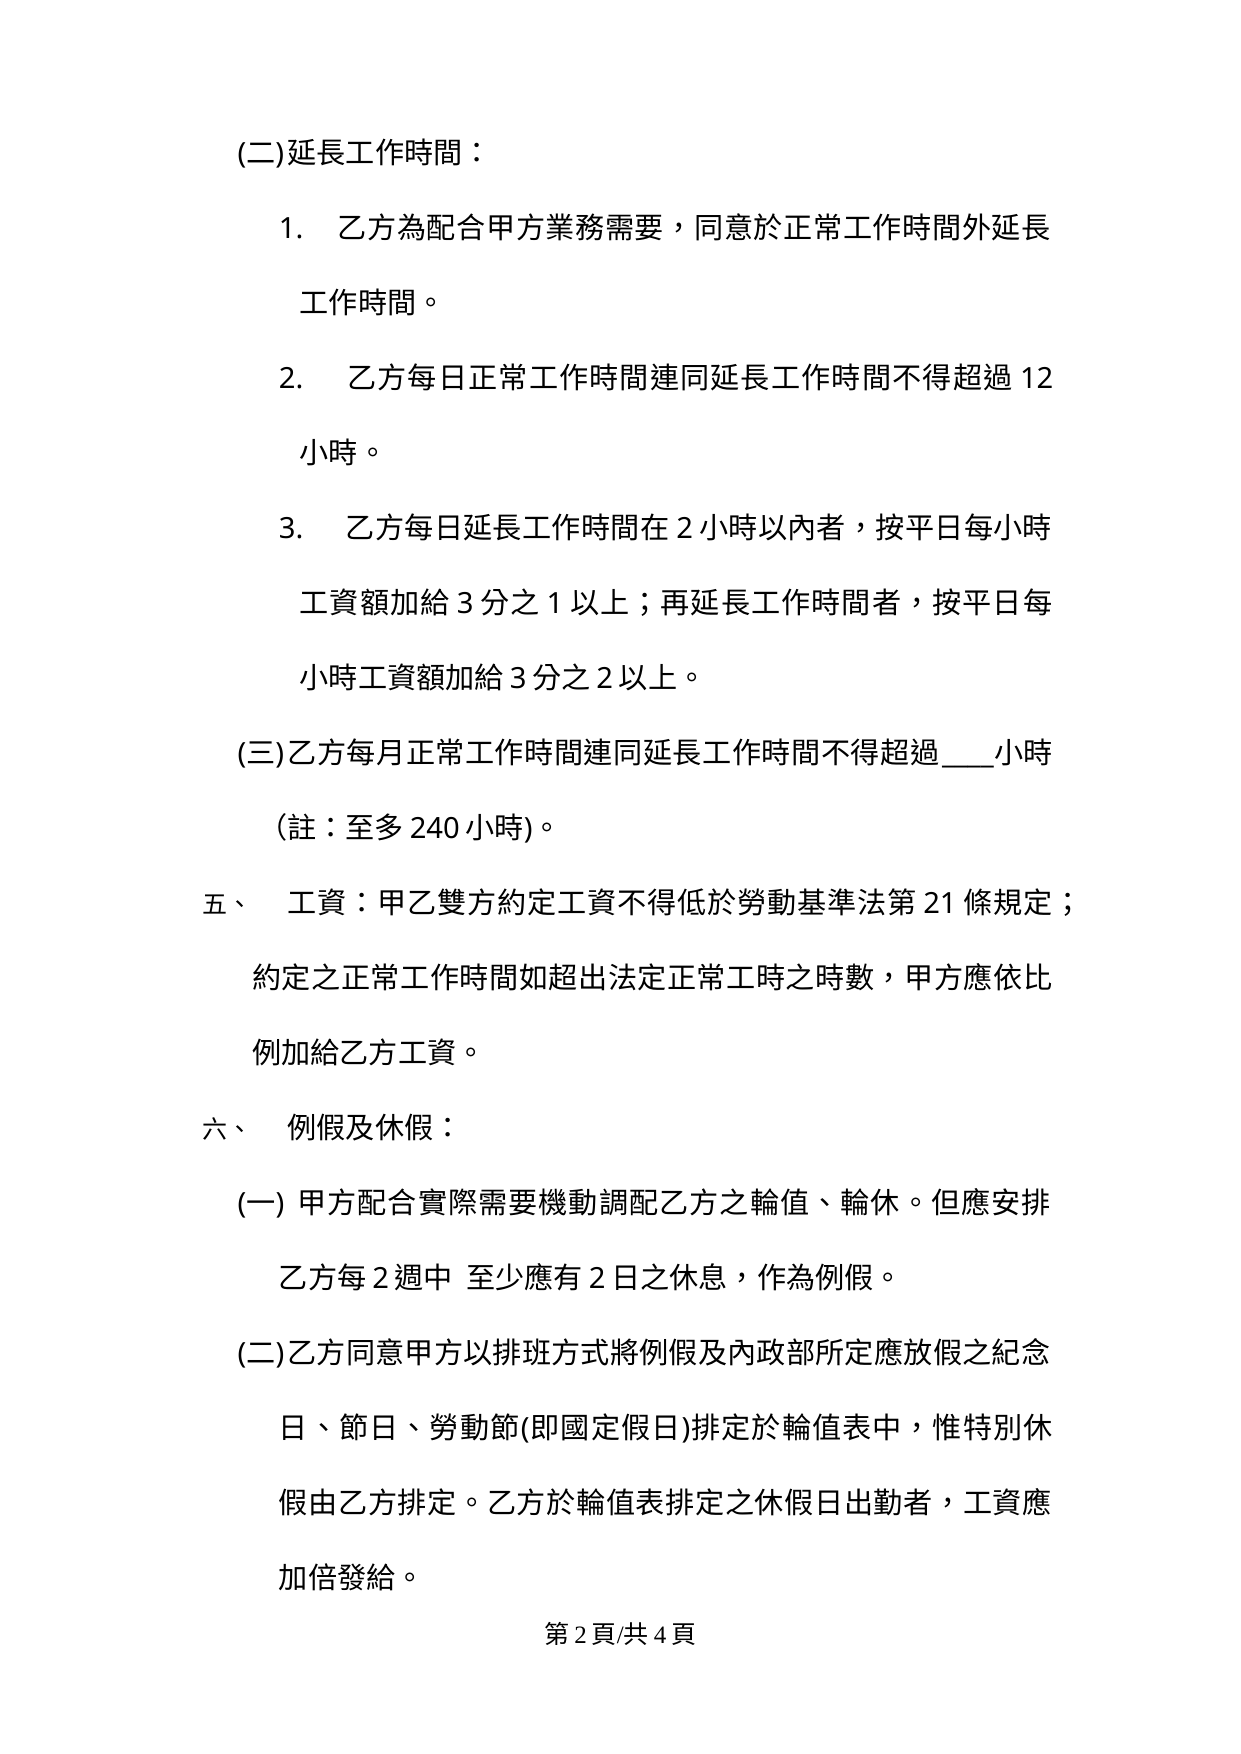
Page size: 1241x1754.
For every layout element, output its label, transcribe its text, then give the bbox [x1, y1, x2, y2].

list 例假及休假： [202, 1082, 1053, 1157]
list 工資：甲乙雙方約定工資不得低於勞動基準法第21條規定；約定之正常工作時間如超出法定正常工時之時數，甲方應依比例加給乙方工資。 [202, 857, 1053, 1082]
list 甲方配合實際需要機動調配乙方之輪值、輪休。但應安排乙方每2週中 至少應有2日之休息，作為例假。 [237, 1157, 1053, 1307]
list 乙方同意甲方以排班方式將例假及內政部所定應放假之紀念日、節日、勞動節(即國定假日)排定於輪值表中，惟特別休假由乙方排定。乙方於輪值表排定之休假日出勤者，工資應加倍發給。 [237, 1307, 1053, 1607]
list 延長工作時間： [237, 107, 1053, 182]
list 乙方為配合甲方業務需要，同意於正常工作時間外延長工作時間。 [279, 182, 1053, 332]
list 乙方每日正常工作時間連同延長工作時間不得超過12小時。 [279, 332, 1053, 482]
list 乙方每月正常工作時間連同延長工作時間不得超過____小時（註：至多240小時)。 [237, 707, 1053, 857]
list 乙方每日延長工作時間在2小時以內者，按平日每小時工資額加給3分之1以上；再延長工作時間者，按平日每小時工資額加給3分之2以上。 [279, 482, 1053, 707]
